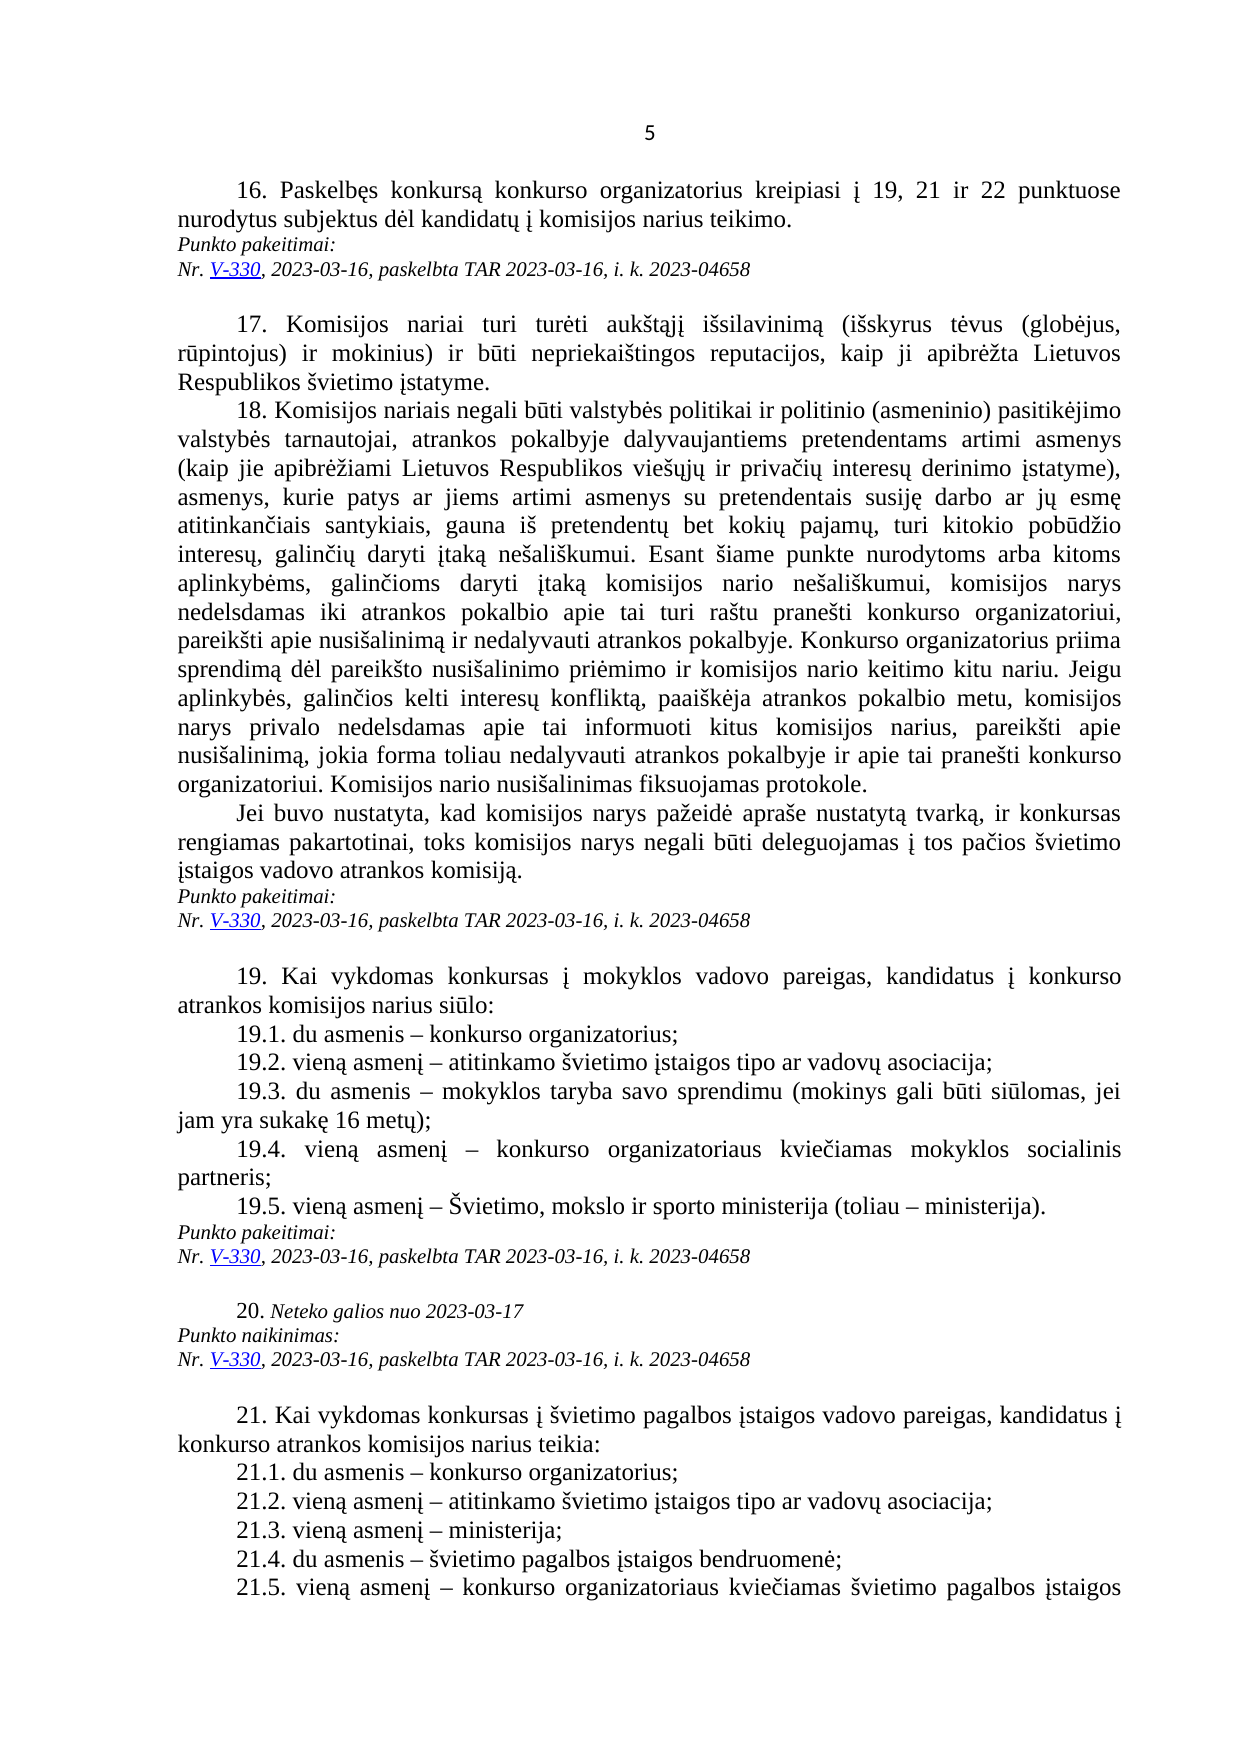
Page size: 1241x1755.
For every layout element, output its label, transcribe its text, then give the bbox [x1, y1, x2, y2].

text Punkto pakeitimai: [177, 232, 1122, 256]
text Nr. V-330, 2023-03-16, paskelbta TAR 2023-03-16, i. k. 2023-04658 [177, 908, 1122, 932]
text Nr. V-330, 2023-03-16, paskelbta TAR 2023-03-16, i. k. 2023-04658 [177, 1244, 1122, 1268]
text 21.5. vieną asmenį – konkurso organizatoriaus kviečiamas švietimo pagalbos įstaigos [177, 1572, 1122, 1601]
text 19.5. vieną asmenį – Švietimo, mokslo ir sporto ministerija (toliau – ministerija). [177, 1191, 1122, 1220]
text 21.3. vieną asmenį – ministerija; [177, 1515, 1122, 1544]
text 19.3. du asmenis – mokyklos taryba savo sprendimu (mokinys gali būti siūlomas, jei jam yra sukakę 16 metų); [177, 1076, 1122, 1134]
text Punkto naikinimas: [177, 1323, 1122, 1347]
text 21. Kai vykdomas konkursas į švietimo pagalbos įstaigos vadovo pareigas, kandidatus į konkurso atrankos komisijos narius teikia: [177, 1400, 1122, 1457]
text 21.4. du asmenis – švietimo pagalbos įstaigos bendruomenė; [177, 1544, 1122, 1572]
text 19.4. vieną asmenį – konkurso organizatoriaus kviečiamas mokyklos socialinis partneris; [177, 1134, 1122, 1191]
text 20. Neteko galios nuo 2023-03-17 [177, 1297, 1122, 1323]
text 19.1. du asmenis – konkurso organizatorius; [177, 1019, 1122, 1047]
text 21.2. vieną asmenį – atitinkamo švietimo įstaigos tipo ar vadovų asociacija; [177, 1486, 1122, 1515]
text Punkto pakeitimai: [177, 884, 1122, 908]
text 19. Kai vykdomas konkursas į mokyklos vadovo pareigas, kandidatus į konkurso atrankos komisijos narius siūlo: [177, 961, 1122, 1019]
text Nr. V-330, 2023-03-16, paskelbta TAR 2023-03-16, i. k. 2023-04658 [177, 1347, 1122, 1371]
text 16. Paskelbęs konkursą konkurso organizatorius kreipiasi į 19, 21 ir 22 punktuose nurodytus subjektus dėl kandidatų į komisijos narius teikimo. [177, 175, 1122, 232]
text Jei buvo nustatyta, kad komisijos narys pažeidė apraše nustatytą tvarką, ir konkursas rengiamas pakartotinai, toks komisijos narys negali būti deleguojamas į tos pačios švietimo įstaigos vadovo atrankos komisiją. [177, 798, 1122, 884]
text Nr. V-330, 2023-03-16, paskelbta TAR 2023-03-16, i. k. 2023-04658 [177, 256, 1122, 281]
text 19.2. vieną asmenį – atitinkamo švietimo įstaigos tipo ar vadovų asociacija; [177, 1047, 1122, 1076]
text 21.1. du asmenis – konkurso organizatorius; [177, 1457, 1122, 1486]
text 17. Komisijos nariai turi turėti aukštąjį išsilavinimą (išskyrus tėvus (globėjus, rūpintojus) ir mokinius) ir būti nepriekaištingos reputacijos, kaip ji apibrėžta Lietuvos Respublikos švietimo įstatyme. [177, 309, 1122, 396]
text Punkto pakeitimai: [177, 1220, 1122, 1244]
text 18. Komisijos nariais negali būti valstybės politikai ir politinio (asmeninio) pasitikėjimo valstybės tarnautojai, atrankos pokalbyje dalyvaujantiems pretendentams artimi asmenys (kaip jie apibrėžiami Lietuvos Respublikos viešųjų ir privačių interesų derinimo įstatyme), asmenys, kurie patys ar jiems artimi asmenys su pretendentais susiję darbo ar jų esmę atitinkančiais santykiais, gauna iš pretendentų bet kokių pajamų, turi kitokio pobūdžio interesų, galinčių daryti įtaką nešališkumui. Esant šiame punkte nurodytoms arba kitoms aplinkybėms, galinčioms daryti įtaką komisijos nario nešališkumui, komisijos narys nedelsdamas iki atrankos pokalbio apie tai turi raštu pranešti konkurso organizatoriui, pareikšti apie nusišalinimą ir nedalyvauti atrankos pokalbyje. Konkurso organizatorius priima sprendimą dėl pareikšto nusišalinimo priėmimo ir komisijos nario keitimo kitu nariu. Jeigu aplinkybės, galinčios kelti interesų konfliktą, paaiškėja atrankos pokalbio metu, komisijos narys privalo nedelsdamas apie tai informuoti kitus komisijos narius, pareikšti apie nusišalinimą, jokia forma toliau nedalyvauti atrankos pokalbyje ir apie tai pranešti konkurso organizatoriui. Komisijos nario nusišalinimas fiksuojamas protokole. [177, 396, 1122, 798]
